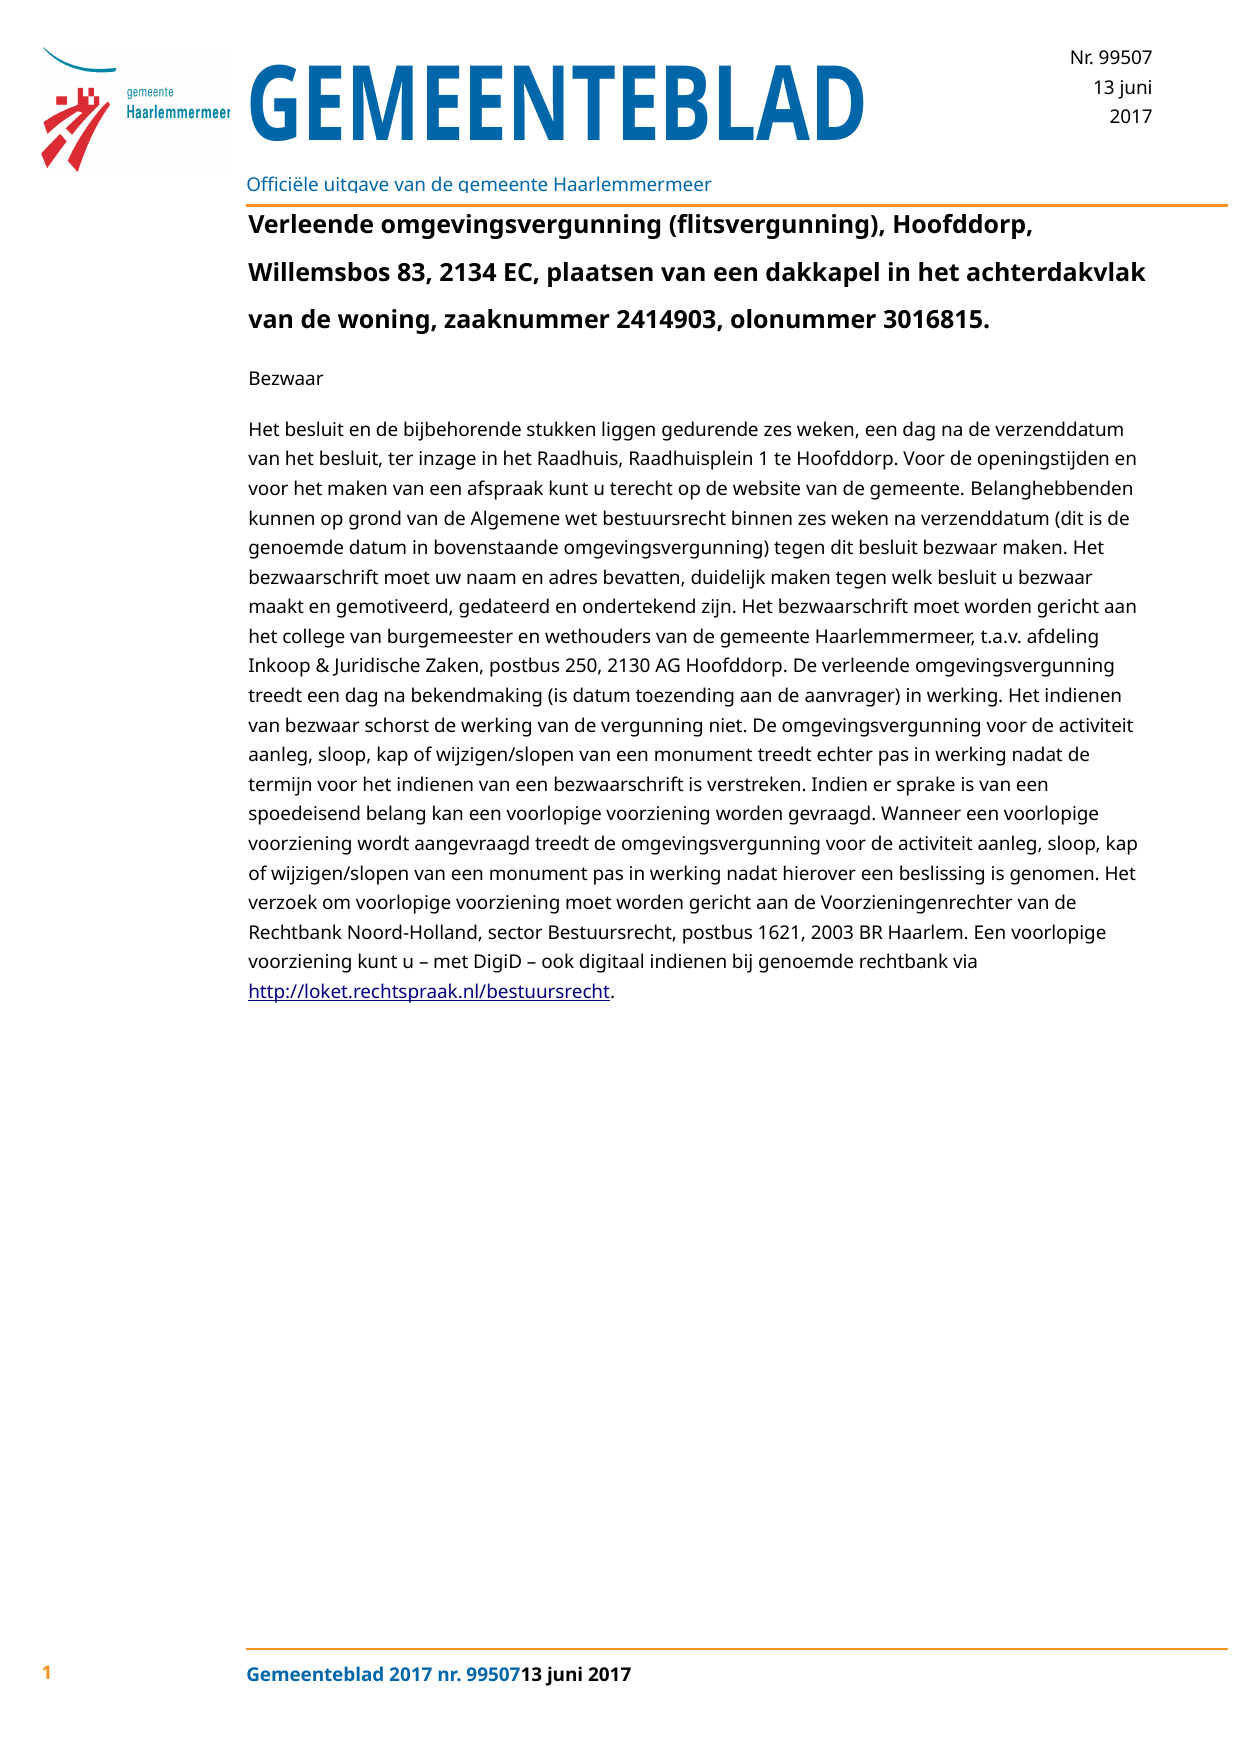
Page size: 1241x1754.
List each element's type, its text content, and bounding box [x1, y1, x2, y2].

text Het besluit en de bijbehorende stukken liggen gedurende zes weken, een dag na de verzenddatum van het besluit, ter inzage in het Raadhuis, Raadhuisplein 1 te Hoofddorp. Voor de openingstijden en voor het maken van een afspraak kunt u terecht op de website van de gemeente. Belanghebbenden kunnen op grond van de Algemene wet bestuursrecht binnen zes weken na verzenddatum (dit is de genoemde datum in bovenstaande omgevingsvergunning) tegen dit besluit bezwaar maken. Het bezwaarschrift moet uw naam en adres bevatten, duidelijk maken tegen welk besluit u bezwaar maakt en gemotiveerd, gedateerd en ondertekend zijn. Het bezwaarschrift moet worden gericht aan het college van burgemeester en wethouders van de gemeente Haarlemmermeer, t.a.v. afdeling Inkoop & Juridische Zaken, postbus 250, 2130 AG Hoofddorp. De verleende omgevingsvergunning treedt een dag na bekendmaking (is datum toezending aan de aanvrager) in werking. Het indienen van bezwaar schorst de werking van de vergunning niet. De omgevingsvergunning voor de activiteit aanleg, sloop, kap of wijzigen/slopen van een monument treedt echter pas in werking nadat de termijn voor het indienen van een bezwaarschrift is verstreken. Indien er sprake is van een spoedeisend belang kan een voorlopige voorziening worden gevraagd. Wanneer een voorlopige voorziening wordt aangevraagd treedt de omgevingsvergunning voor de activiteit aanleg, sloop, kap of wijzigen/slopen van een monument pas in werking nadat hierover een beslissing is genomen. Het verzoek om voorlopige voorziening moet worden gericht aan de Voorzieningenrechter van de Rechtbank Noord-Holland, sector Bestuursrecht, postbus 1621, 2003 BR Haarlem. Een voorlopige voorziening kunt u – met DigiD – ook digitaal indienen bij genoemde rechtbank via http://loket.rechtspraak.nl/bestuursrecht. [248, 416, 1152, 1004]
picture [41, 47, 231, 172]
text Bezwaar [248, 366, 1152, 391]
text Verleende omgevingsvergunning (flitsvergunning), Hoofddorp, Willemsbos 83, 2134 EC, plaatsen van een dakkapel in het achterdakvlak van de woning, zaaknummer 2414903, olonummer 3016815. [248, 207, 1152, 336]
